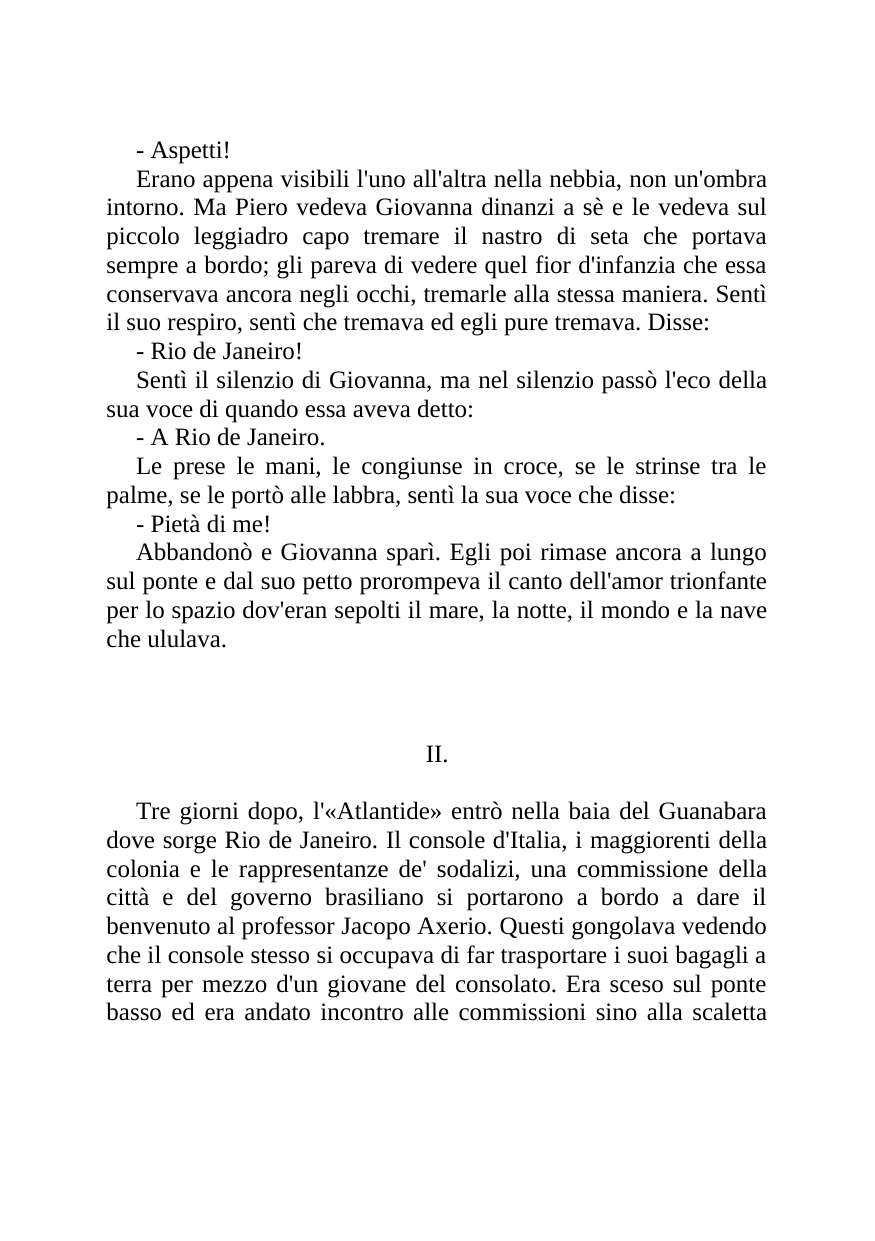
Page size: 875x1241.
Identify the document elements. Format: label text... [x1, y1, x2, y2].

text Le prese le mani, le congiunse in croce, se le strinse tra le palme, se le portò alle labbra, sentì la sua voce che disse: [106, 451, 768, 509]
text - A Rio de Janeiro. [106, 422, 768, 451]
text - Pietà di me! [106, 509, 768, 537]
text Tre giorni dopo, l'«Atlantide» entrò nella baia del Guanabara dove sorge Rio de Janeiro. Il console d'Italia, i maggiorenti della colonia e le rappresentanze de' sodalizi, una commissione della città e del governo brasiliano si portarono a bordo a dare il benvenuto al professor Jacopo Axerio. Questi gongolava vedendo che il console stesso si occupava di far trasportare i suoi bagagli a terra per mezzo d'un giovane del consolato. Era sceso sul ponte basso ed era andato incontro alle commissioni sino alla scaletta [106, 796, 768, 1026]
text - Aspetti! [106, 135, 768, 164]
text Erano appena visibili l'uno all'altra nella nebbia, non un'ombra intorno. Ma Piero vedeva Giovanna dinanzi a sè e le vedeva sul piccolo leggiadro capo tremare il nastro di seta che portava sempre a bordo; gli pareva di vedere quel fior d'infanzia che essa conservava ancora negli occhi, tremarle alla stessa maniera. Sentì il suo respiro, sentì che tremava ed egli pure tremava. Disse: [106, 164, 768, 336]
text - Rio de Janeiro! [106, 336, 768, 365]
text Sentì il silenzio di Giovanna, ma nel silenzio passò l'eco della sua voce di quando essa aveva detto: [106, 365, 768, 422]
text Abbandonò e Giovanna sparì. Egli poi rimase ancora a lungo sul ponte e dal suo petto prorompeva il canto dell'amor trionfante per lo spazio dov'eran sepolti il mare, la notte, il mondo e la nave che ululava. [106, 537, 768, 652]
text II. [106, 739, 768, 767]
